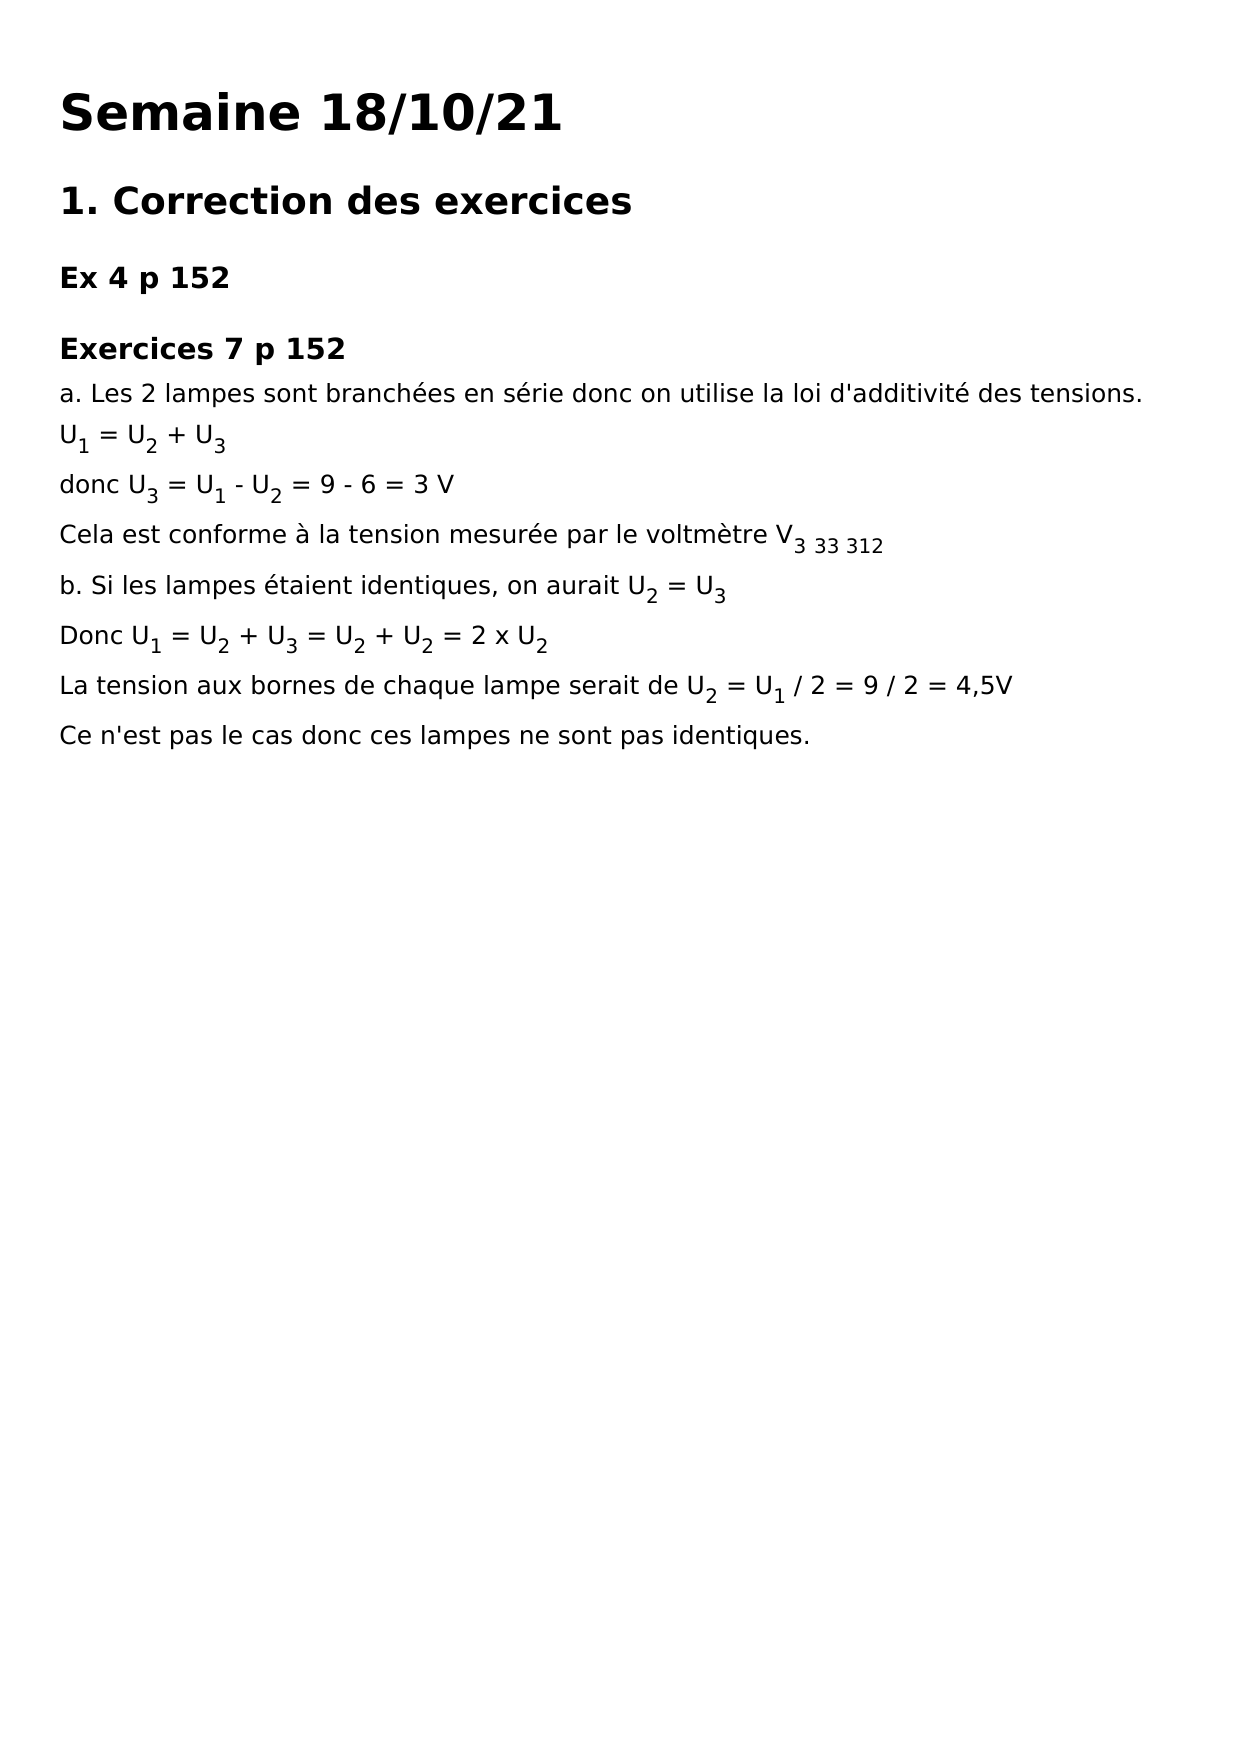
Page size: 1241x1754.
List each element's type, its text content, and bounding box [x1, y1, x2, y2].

subtitle Exercices 7 p 152 [59, 332, 1181, 366]
subtitle Ex 4 p 152 [59, 261, 1181, 295]
text b. Si les lampes étaient identiques, on aurait U2 = U3 [59, 571, 1181, 608]
text Ce n'est pas le cas donc ces lampes ne sont pas identiques. [59, 721, 1181, 750]
text Cela est conforme à la tension mesurée par le voltmètre V3 33 312 [59, 521, 1181, 558]
text La tension aux bornes de chaque lampe serait de U2 = U1 / 2 = 9 / 2 = 4,5V [59, 671, 1181, 709]
subtitle Semaine 18/10/21 [59, 84, 1181, 142]
text Donc U1 = U2 + U3 = U2 + U2 = 2 x U2 [59, 621, 1181, 658]
text a. Les 2 lampes sont branchées en série donc on utilise la loi d'additivité des tensions. [59, 379, 1181, 408]
text U1 = U2 + U3 [59, 421, 1181, 458]
subtitle 1. Correction des exercices [59, 180, 1181, 223]
text donc U3 = U1 - U2 = 9 - 6 = 3 V [59, 471, 1181, 508]
